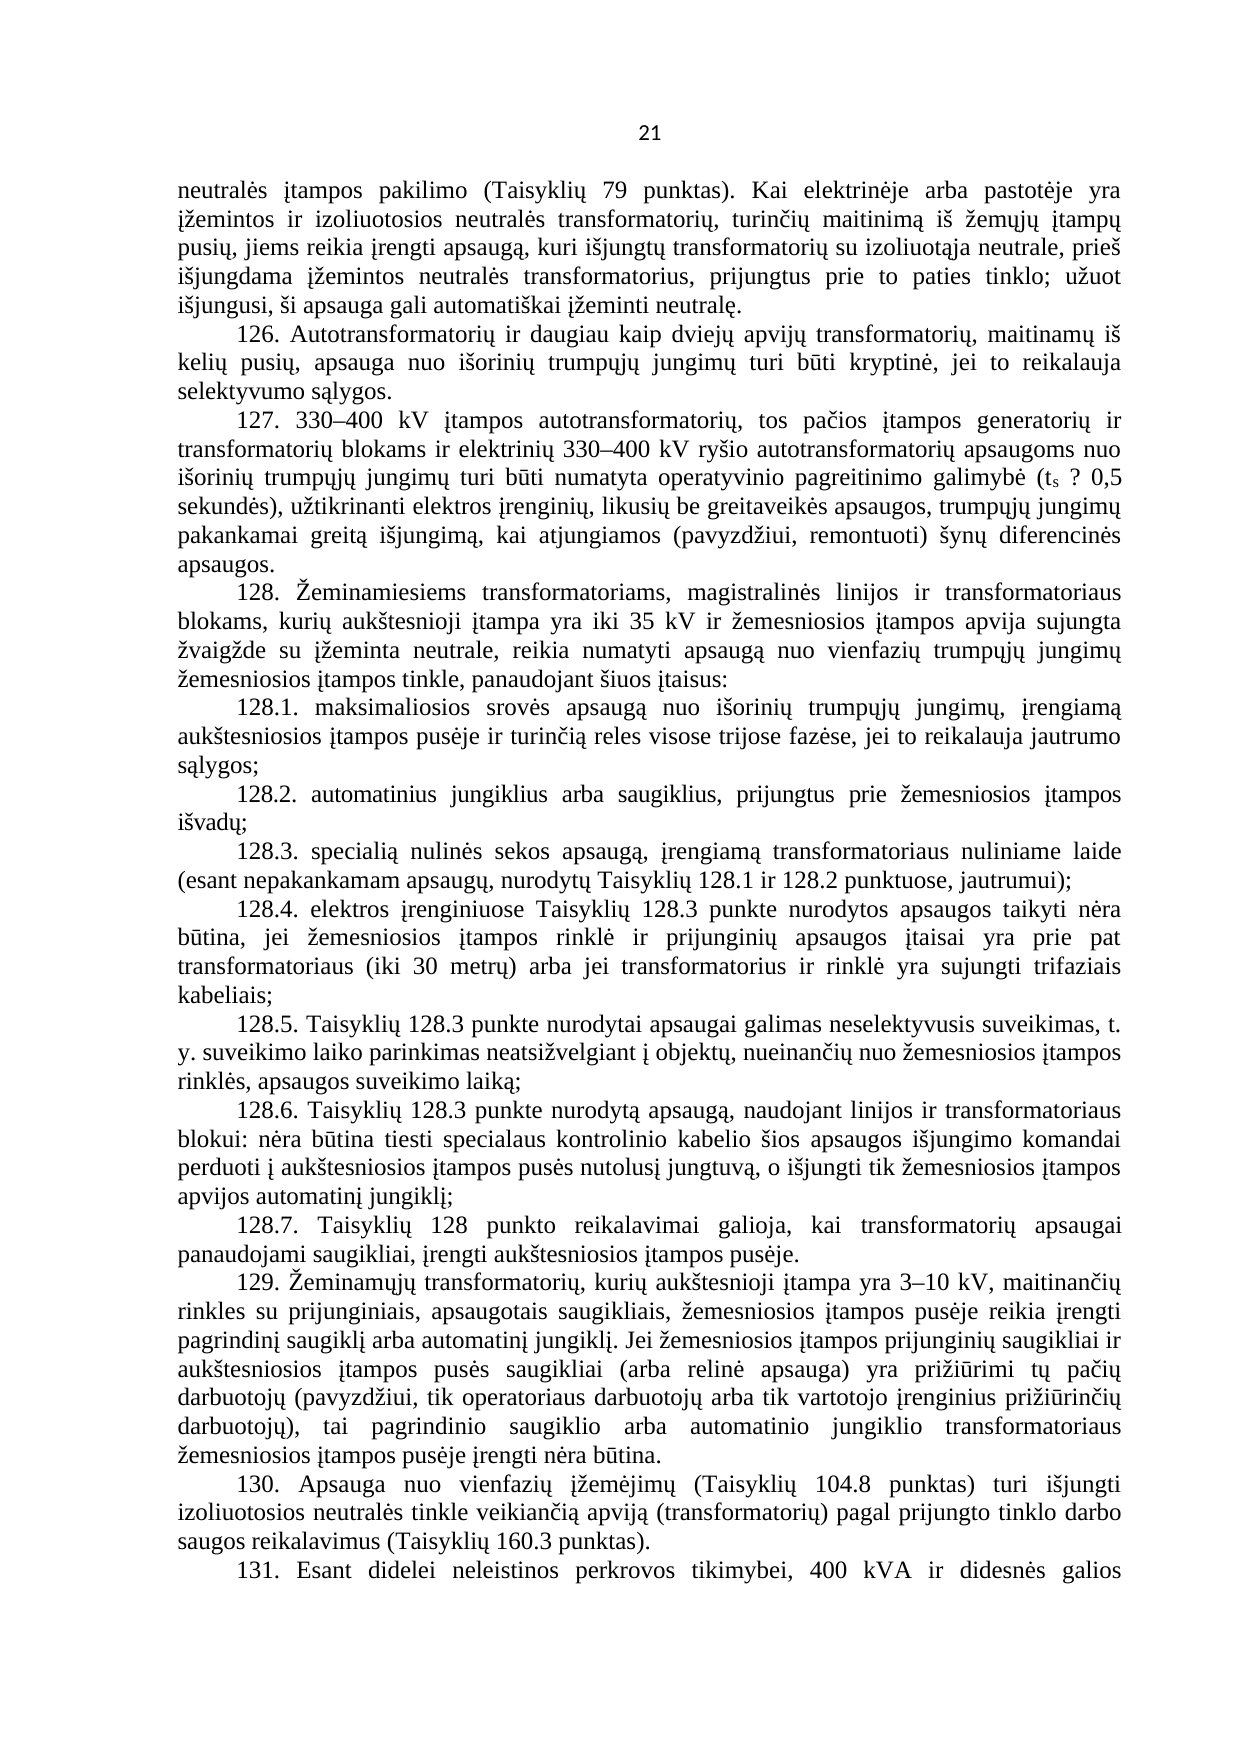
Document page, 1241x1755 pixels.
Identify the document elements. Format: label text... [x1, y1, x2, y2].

text neutralės įtampos pakilimo (Taisyklių 79 punktas). Kai elektrinėje arba pastotėje yra įžemintos ir izoliuotosios neutralės transformatorių, turinčių maitinimą iš žemųjų įtampų pusių, jiems reikia įrengti apsaugą, kuri išjungtų transformatorių su izoliuotąja neutrale, prieš išjungdama įžemintos neutralės transformatorius, prijungtus prie to paties tinklo; užuot išjungusi, ši apsauga gali automatiškai įžeminti neutralę. [177, 175, 1122, 319]
text 128.4. elektros įrenginiuose Taisyklių 128.3 punkte nurodytos apsaugos taikyti nėra būtina, jei žemesniosios įtampos rinklė ir prijunginių apsaugos įtaisai yra prie pat transformatoriaus (iki 30 metrų) arba jei transformatorius ir rinklė yra sujungti trifaziais kabeliais; [177, 894, 1122, 1009]
text 128. Žeminamiesiems transformatoriams, magistralinės linijos ir transformatoriaus blokams, kurių aukštesnioji įtampa yra iki 35 kV ir žemesniosios įtampos apvija sujungta žvaigžde su įžeminta neutrale, reikia numatyti apsaugą nuo vienfazių trumpųjų jungimų žemesniosios įtampos tinkle, panaudojant šiuos įtaisus: [177, 577, 1122, 692]
text 128.5. Taisyklių 128.3 punkte nurodytai apsaugai galimas neselektyvusis suveikimas, t. y. suveikimo laiko parinkimas neatsižvelgiant į objektų, nueinančių nuo žemesniosios įtampos rinklės, apsaugos suveikimo laiką; [177, 1009, 1122, 1095]
text 128.2. automatinius jungiklius arba saugiklius, prijungtus prie žemesniosios įtampos išvadų; [177, 779, 1122, 836]
text 128.3. specialią nulinės sekos apsaugą, įrengiamą transformatoriaus nuliniame laide (esant nepakankamam apsaugų, nurodytų Taisyklių 128.1 ir 128.2 punktuose, jautrumui); [177, 836, 1122, 894]
text 128.6. Taisyklių 128.3 punkte nurodytą apsaugą, naudojant linijos ir transformatoriaus blokui: nėra būtina tiesti specialaus kontrolinio kabelio šios apsaugos išjungimo komandai perduoti į aukštesniosios įtampos pusės nutolusį jungtuvą, o išjungti tik žemesniosios įtampos apvijos automatinį jungiklį; [177, 1095, 1122, 1210]
text 129. Žeminamųjų transformatorių, kurių aukštesnioji įtampa yra 3–10 kV, maitinančių rinkles su prijunginiais, apsaugotais saugikliais, žemesniosios įtampos pusėje reikia įrengti pagrindinį saugiklį arba automatinį jungiklį. Jei žemesniosios įtampos prijunginių saugikliai ir aukštesniosios įtampos pusės saugikliai (arba relinė apsauga) yra prižiūrimi tų pačių darbuotojų (pavyzdžiui, tik operatoriaus darbuotojų arba tik vartotojo įrenginius prižiūrinčių darbuotojų), tai pagrindinio saugiklio arba automatinio jungiklio transformatoriaus žemesniosios įtampos pusėje įrengti nėra būtina. [177, 1267, 1122, 1469]
text 130. Apsauga nuo vienfazių įžemėjimų (Taisyklių 104.8 punktas) turi išjungti izoliuotosios neutralės tinkle veikiančią apviją (transformatorių) pagal prijungto tinklo darbo saugos reikalavimus (Taisyklių 160.3 punktas). [177, 1469, 1122, 1555]
text 128.1. maksimaliosios srovės apsaugą nuo išorinių trumpųjų jungimų, įrengiamą aukštesniosios įtampos pusėje ir turinčią reles visose trijose fazėse, jei to reikalauja jautrumo sąlygos; [177, 692, 1122, 779]
text 126. Autotransformatorių ir daugiau kaip dviejų apvijų transformatorių, maitinamų iš kelių pusių, apsauga nuo išorinių trumpųjų jungimų turi būti kryptinė, jei to reikalauja selektyvumo sąlygos. [177, 319, 1122, 405]
text 127. 330–400 kV įtampos autotransformatorių, tos pačios įtampos generatorių ir transformatorių blokams ir elektrinių 330–400 kV ryšio autotransformatorių apsaugoms nuo išorinių trumpųjų jungimų turi būti numatyta operatyvinio pagreitinimo galimybė (ts  0,5 sekundės), užtikrinanti elektros įrenginių, likusių be greitaveikės apsaugos, trumpųjų jungimų pakankamai greitą išjungimą, kai atjungiamos (pavyzdžiui, remontuoti) šynų diferencinės apsaugos. [177, 405, 1122, 577]
text 128.7. Taisyklių 128 punkto reikalavimai galioja, kai transformatorių apsaugai panaudojami saugikliai, įrengti aukštesniosios įtampos pusėje. [177, 1210, 1122, 1267]
text 131. Esant didelei neleistinos perkrovos tikimybei, 400 kVA ir didesnės galios [177, 1555, 1122, 1584]
